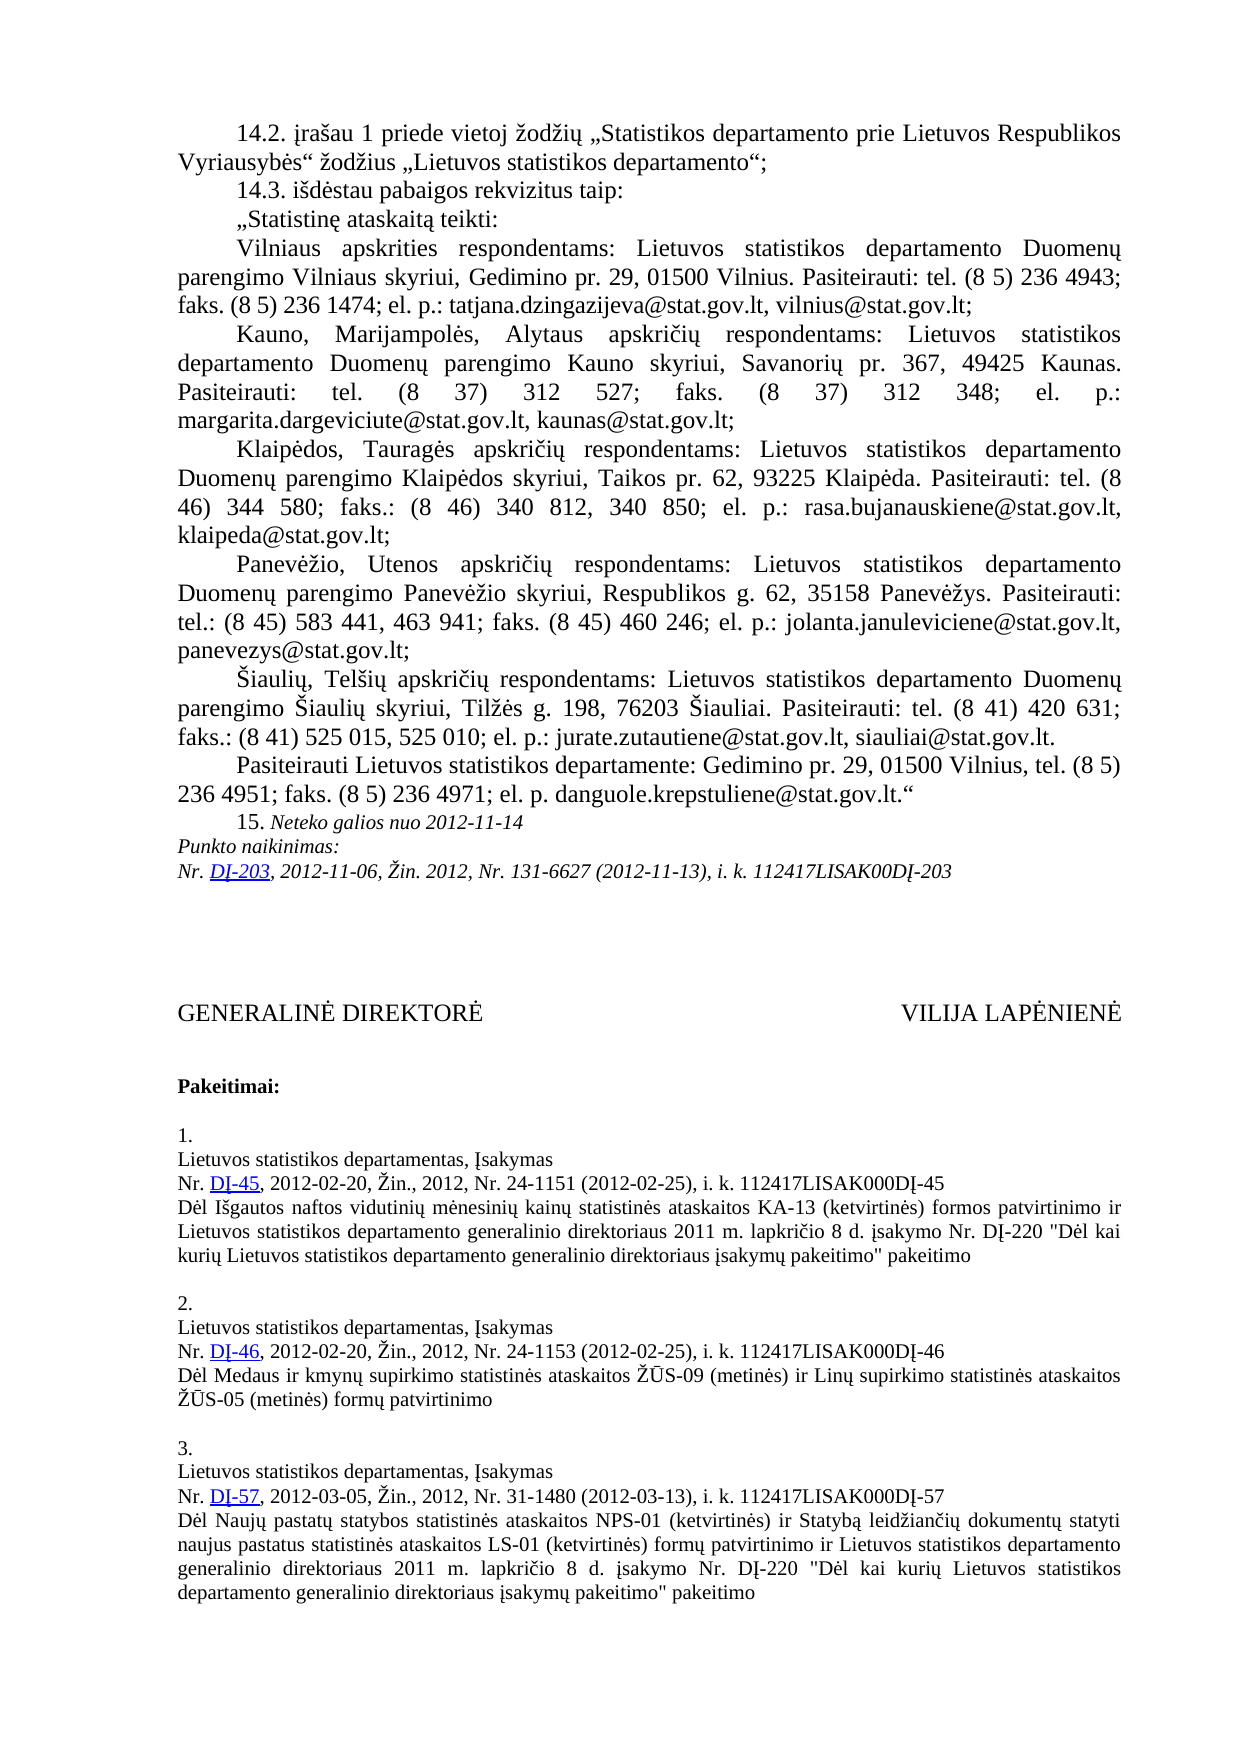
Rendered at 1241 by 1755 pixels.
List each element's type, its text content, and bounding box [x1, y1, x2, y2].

text Nr. DĮ-203, 2012-11-06, Žin. 2012, Nr. 131-6627 (2012-11-13), i. k. 112417LISAK00DĮ-203 [177, 858, 1122, 883]
text Šiaulių, Telšių apskričių respondentams: Lietuvos statistikos departamento Duomenų parengimo Šiaulių skyriui, Tilžės g. 198, 76203 Šiauliai. Pasiteirauti: tel. (8 41) 420 631; faks.: (8 41) 525 015, 525 010; el. p.: jurate.zutautiene@stat.gov.lt, siauliai@stat.gov.lt. [177, 664, 1122, 751]
text Lietuvos statistikos departamentas, Įsakymas [177, 1459, 1122, 1483]
text Dėl Naujų pastatų statybos statistinės ataskaitos NPS-01 (ketvirtinės) ir Statybą leidžiančių dokumentų statyti naujus pastatus statistinės ataskaitos LS-01 (ketvirtinės) formų patvirtinimo ir Lietuvos statistikos departamento generalinio direktoriaus 2011 m. lapkričio 8 d. įsakymo Nr. DĮ-220 "Dėl kai kurių Lietuvos statistikos departamento generalinio direktoriaus įsakymų pakeitimo" pakeitimo [177, 1508, 1122, 1604]
text Nr. DĮ-45, 2012-02-20, Žin., 2012, Nr. 24-1151 (2012-02-25), i. k. 112417LISAK000DĮ-45 [177, 1171, 1122, 1195]
text Lietuvos statistikos departamentas, Įsakymas [177, 1147, 1122, 1171]
text Pasiteirauti Lietuvos statistikos departamente: Gedimino pr. 29, 01500 Vilnius, tel. (8 5) 236 4951; faks. (8 5) 236 4971; el. p. danguole.krepstuliene@stat.gov.lt.“ [177, 751, 1122, 808]
text 2. [177, 1291, 1122, 1315]
text Lietuvos statistikos departamentas, Įsakymas [177, 1315, 1122, 1339]
text 14.2. įrašau 1 priede vietoj žodžių „Statistikos departamento prie Lietuvos Respublikos Vyriausybės“ žodžius „Lietuvos statistikos departamento“; [177, 118, 1122, 176]
text Vilniaus apskrities respondentams: Lietuvos statistikos departamento Duomenų parengimo Vilniaus skyriui, Gedimino pr. 29, 01500 Vilnius. Pasiteirauti: tel. (8 5) 236 4943; faks. (8 5) 236 1474; el. p.: tatjana.dzingazijeva@stat.gov.lt, vilnius@stat.gov.lt; [177, 233, 1122, 319]
text Klaipėdos, Tauragės apskričių respondentams: Lietuvos statistikos departamento Duomenų parengimo Klaipėdos skyriui, Taikos pr. 62, 93225 Klaipėda. Pasiteirauti: tel. (8 46) 344 580; faks.: (8 46) 340 812, 340 850; el. p.: rasa.bujanauskiene@stat.gov.lt, klaipeda@stat.gov.lt; [177, 434, 1122, 549]
text Panevėžio, Utenos apskričių respondentams: Lietuvos statistikos departamento Duomenų parengimo Panevėžio skyriui, Respublikos g. 62, 35158 Panevėžys. Pasiteirauti: tel.: (8 45) 583 441, 463 941; faks. (8 45) 460 246; el. p.: jolanta.januleviciene@stat.gov.lt, panevezys@stat.gov.lt; [177, 549, 1122, 664]
text 14.3. išdėstau pabaigos rekvizitus taip: [177, 176, 1122, 204]
text Nr. DĮ-46, 2012-02-20, Žin., 2012, Nr. 24-1153 (2012-02-25), i. k. 112417LISAK000DĮ-46 [177, 1339, 1122, 1363]
text Pakeitimai: [177, 1074, 1122, 1098]
text Punkto naikinimas: [177, 834, 1122, 858]
text Kauno, Marijampolės, Alytaus apskričių respondentams: Lietuvos statistikos departamento Duomenų parengimo Kauno skyriui, Savanorių pr. 367, 49425 Kaunas. Pasiteirauti: tel. (8 37) 312 527; faks. (8 37) 312 348; el. p.: margarita.dargeviciute@stat.gov.lt, kaunas@stat.gov.lt; [177, 319, 1122, 434]
text Dėl Medaus ir kmynų supirkimo statistinės ataskaitos ŽŪS-09 (metinės) ir Linų supirkimo statistinės ataskaitos ŽŪS-05 (metinės) formų patvirtinimo [177, 1363, 1122, 1411]
text Dėl Išgautos naftos vidutinių mėnesinių kainų statistinės ataskaitos KA-13 (ketvirtinės) formos patvirtinimo ir Lietuvos statistikos departamento generalinio direktoriaus 2011 m. lapkričio 8 d. įsakymo Nr. DĮ-220 "Dėl kai kurių Lietuvos statistikos departamento generalinio direktoriaus įsakymų pakeitimo" pakeitimo [177, 1195, 1122, 1267]
text Generalinė direktorė Vilija Lapėnienė [177, 998, 1122, 1026]
text 1. [177, 1123, 1122, 1147]
text „Statistinę ataskaitą teikti: [177, 204, 1122, 233]
text 3. [177, 1435, 1122, 1459]
text 15. Neteko galios nuo 2012-11-14 [177, 808, 1122, 834]
text Nr. DĮ-57, 2012-03-05, Žin., 2012, Nr. 31-1480 (2012-03-13), i. k. 112417LISAK000DĮ-57 [177, 1483, 1122, 1508]
